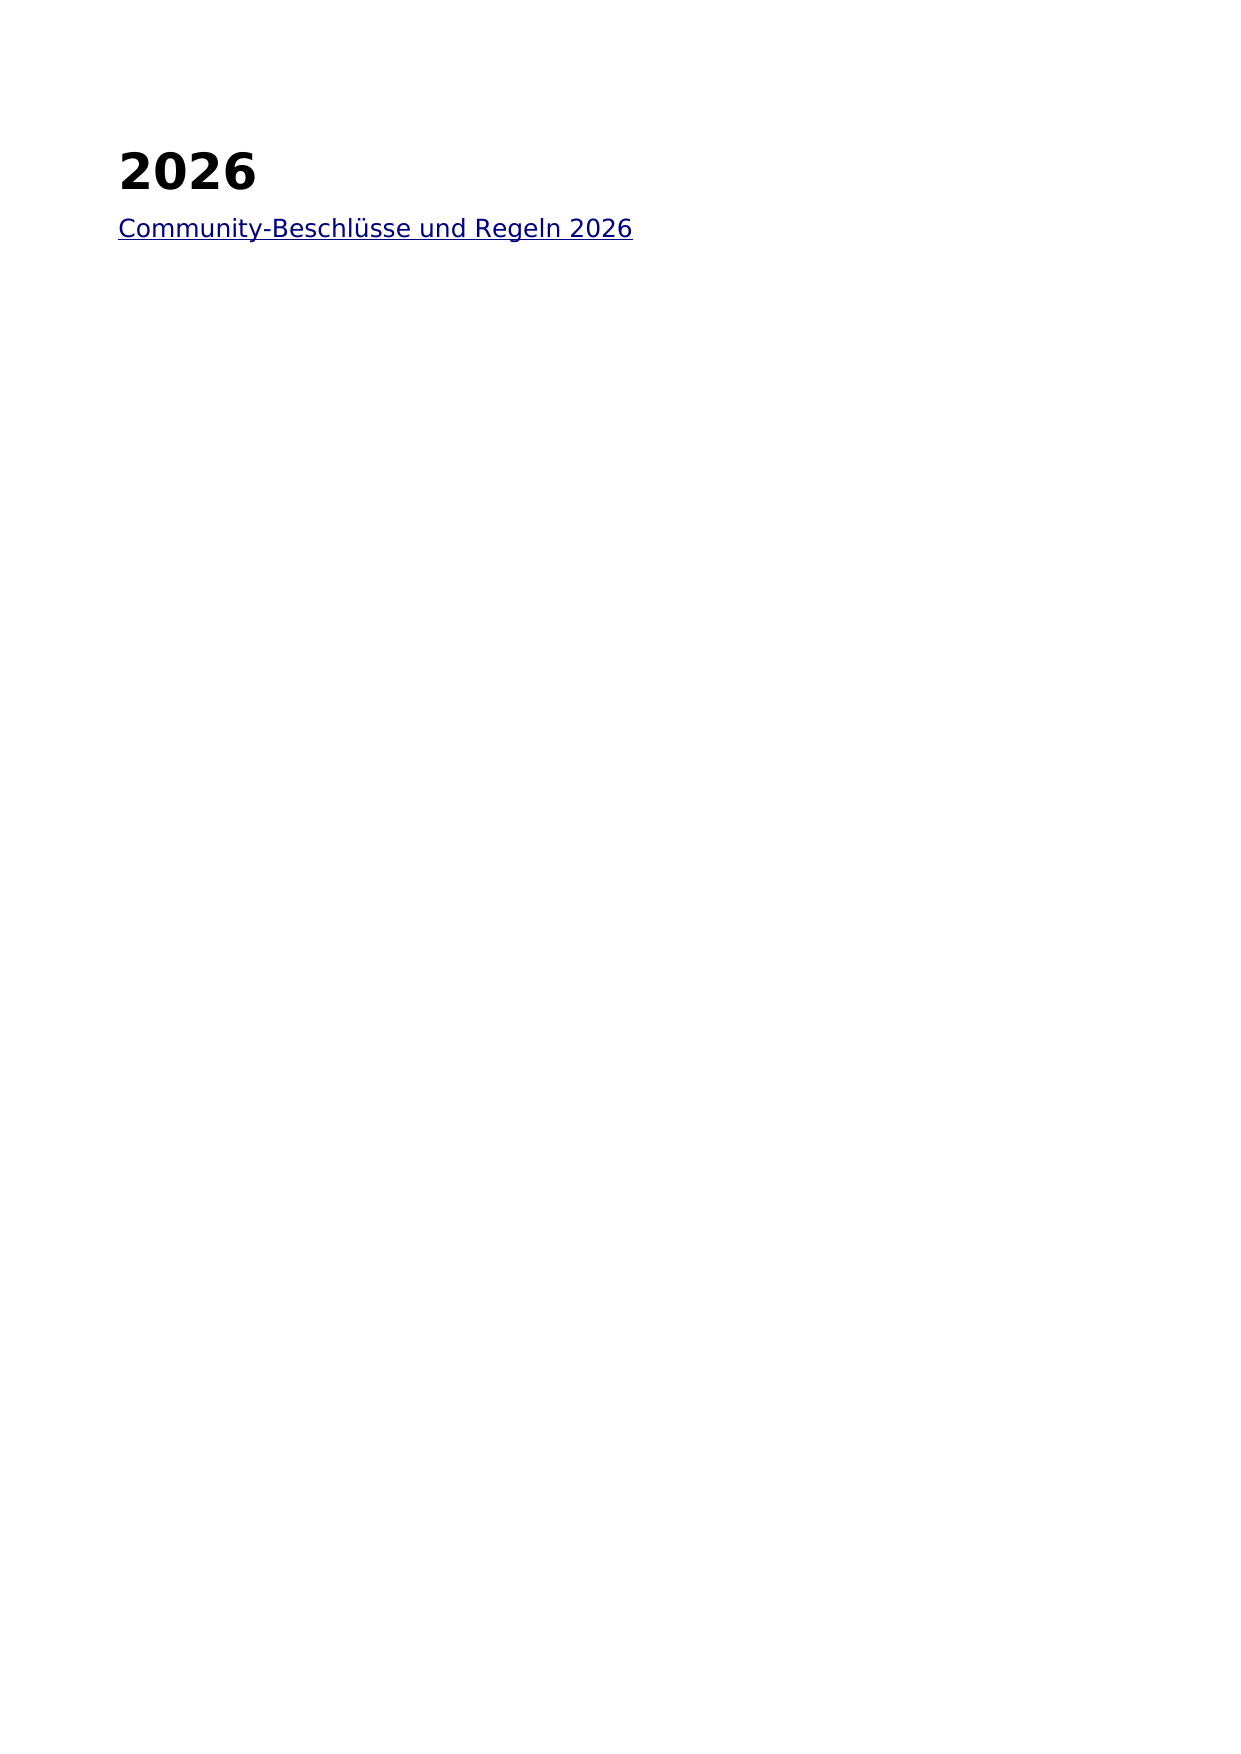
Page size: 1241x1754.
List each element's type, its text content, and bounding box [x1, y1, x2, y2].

subtitle 2026 [118, 143, 1122, 201]
text Community-Beschlüsse und Regeln 2026 [118, 214, 1122, 243]
